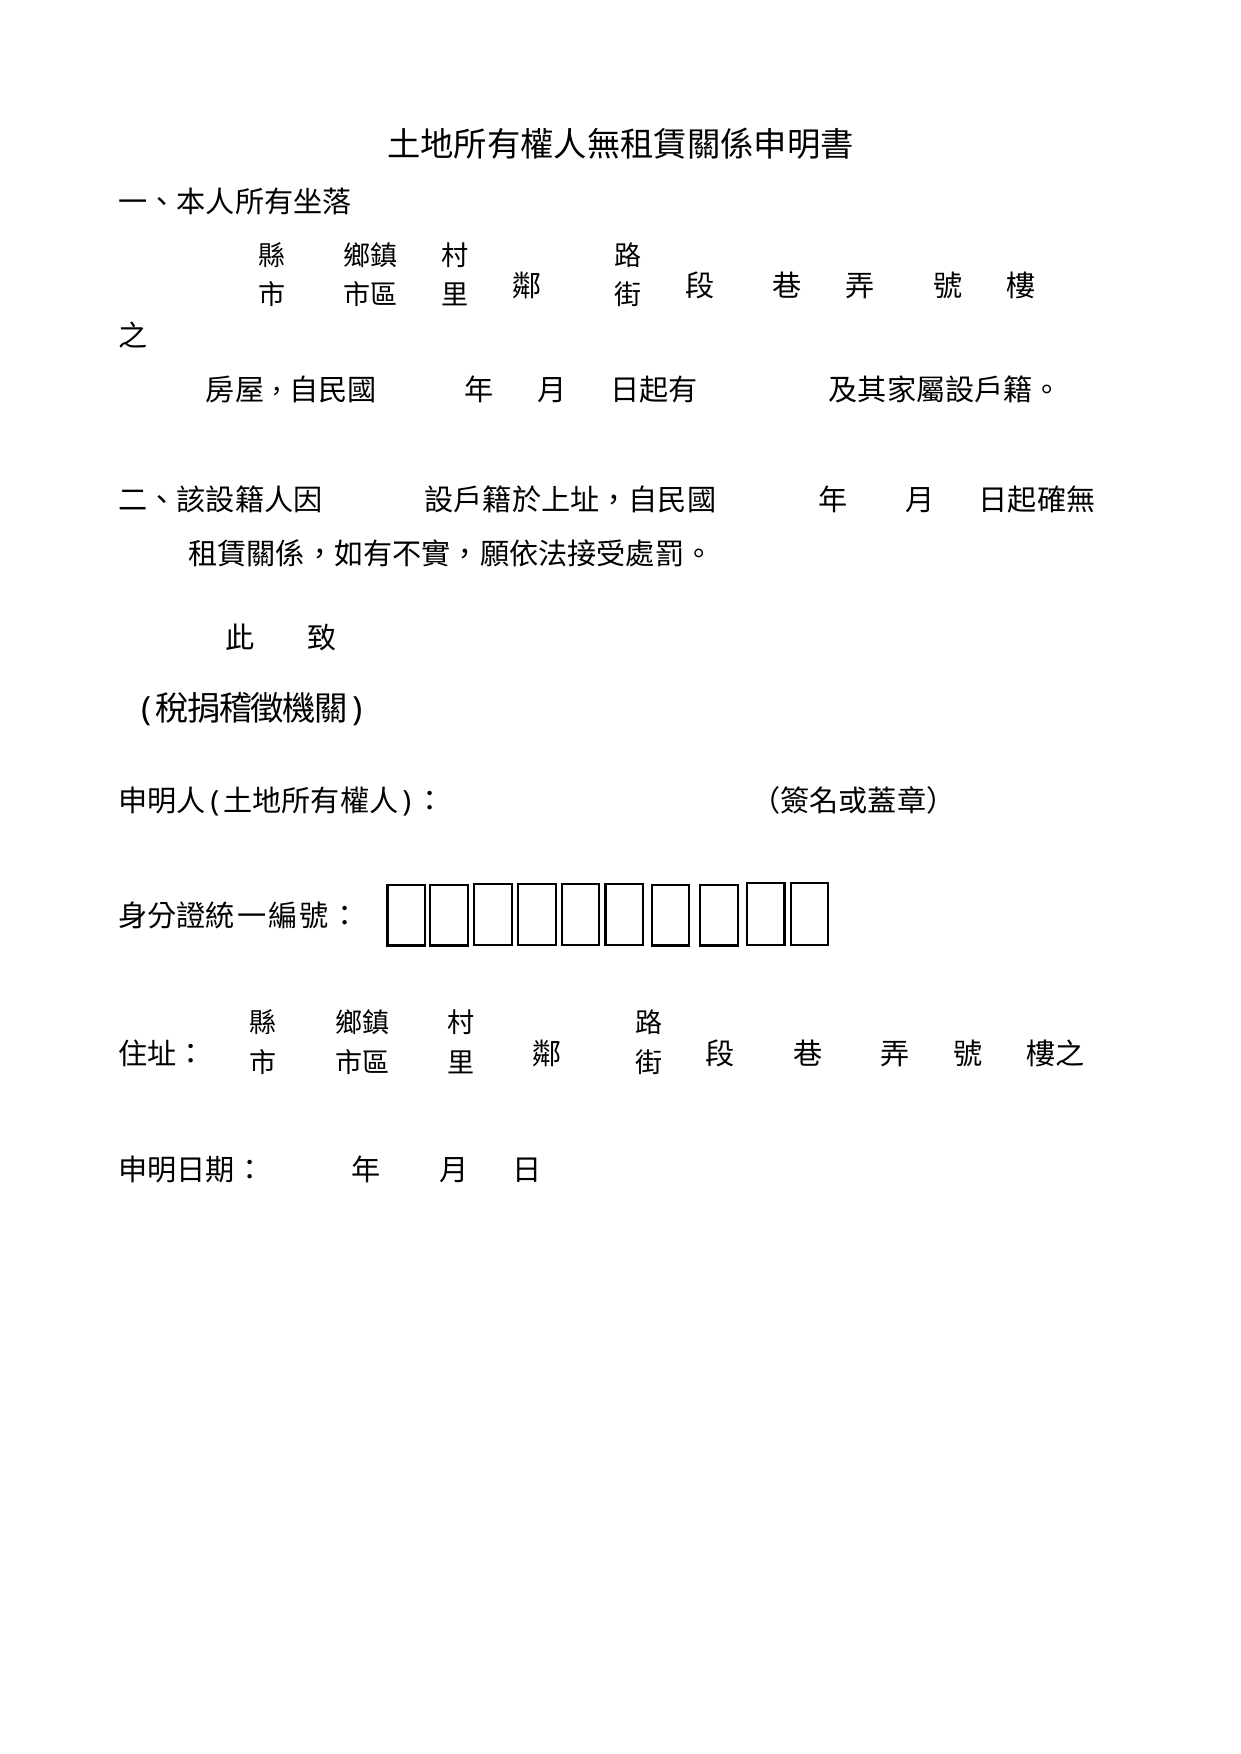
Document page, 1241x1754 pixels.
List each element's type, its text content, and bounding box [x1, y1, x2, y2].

text [557, 892, 561, 935]
text [607, 892, 642, 935]
text [792, 892, 827, 935]
text 申明日期： 年 月 日 [118, 1147, 1122, 1189]
text 二、該設籍人因 設戶籍於上址，自民國 年 月 日起確無 [118, 476, 1122, 518]
text [563, 892, 598, 935]
text [701, 892, 737, 935]
text 租賃關係，如有不實，願依法接受處罰。 [118, 531, 1122, 573]
text [653, 892, 688, 935]
text [513, 892, 517, 935]
text 一、本人所有坐落 [118, 179, 1043, 221]
text [469, 892, 473, 935]
text 身分證統一編號： [118, 892, 386, 935]
text [690, 892, 699, 935]
text [431, 892, 467, 935]
text 此 致 [118, 615, 1122, 657]
text [829, 892, 1122, 935]
text [475, 892, 511, 935]
text [644, 892, 651, 935]
text 申明人(土地所有權人)： （簽名或蓋章） [118, 778, 1122, 820]
text (稅捐稽徵機關) [118, 681, 1122, 730]
text [389, 892, 424, 935]
text [739, 892, 746, 935]
text [748, 892, 783, 935]
text [519, 892, 555, 935]
text 住址： 縣市 鄉鎮市區 村里 鄰 路街 段 巷 弄 號 樓之 [118, 1001, 1122, 1080]
text 房屋，自民國 年 月 日起有 及其家屬設戶籍。 [118, 367, 1043, 409]
text [600, 892, 604, 935]
text 縣市 鄉鎮市區 村里 鄰 路街 段 巷 弄 號 樓之 [118, 234, 1043, 354]
text [786, 892, 790, 935]
text 土地所有權人無租賃關係申明書 [118, 118, 1122, 166]
